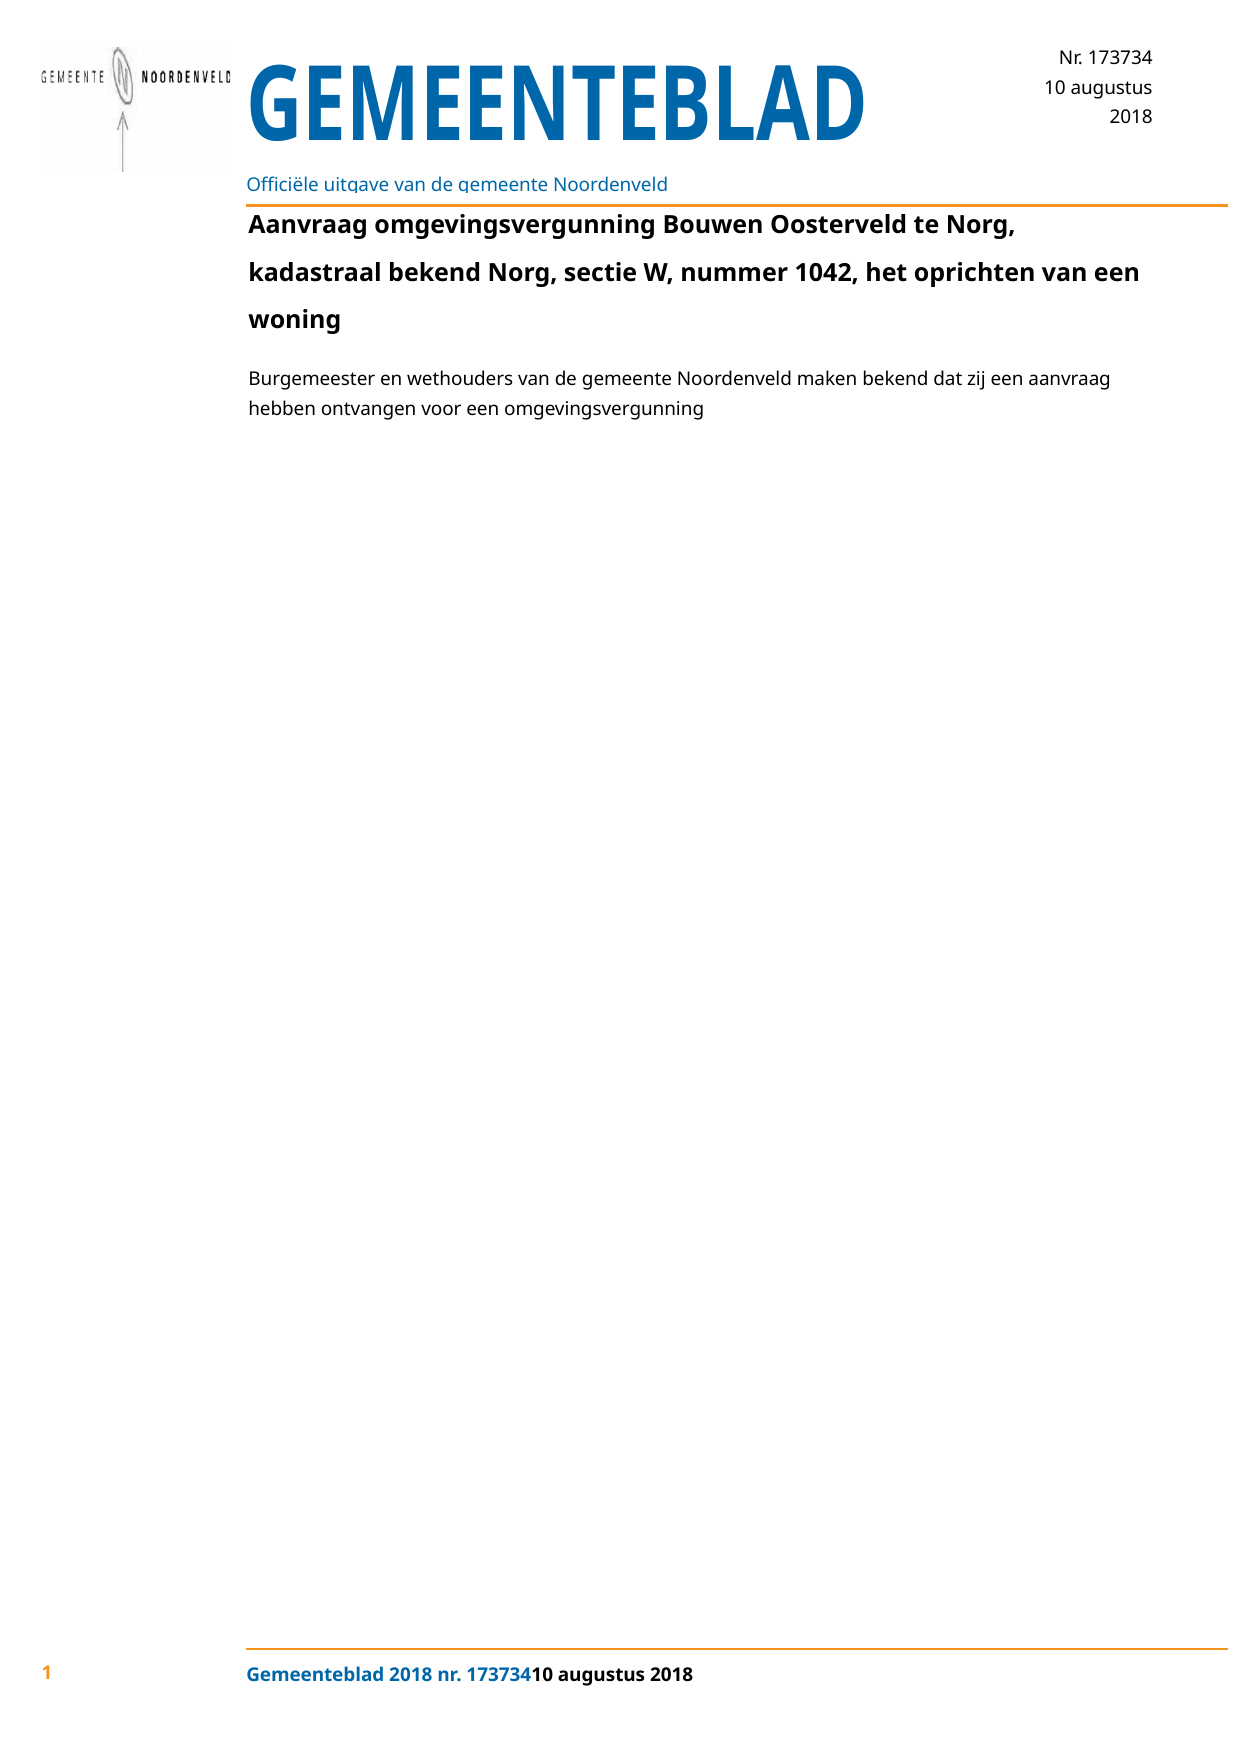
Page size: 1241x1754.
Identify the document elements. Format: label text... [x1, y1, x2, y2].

text Aanvraag omgevingsvergunning Bouwen Oosterveld te Norg, kadastraal bekend Norg, sectie W, nummer 1042, het oprichten van een woning [248, 207, 1152, 336]
picture [41, 47, 231, 172]
text Burgemeester en wethouders van de gemeente Noordenveld maken bekend dat zij een aanvraag hebben ontvangen voor een omgevingsvergunning [248, 366, 1152, 421]
